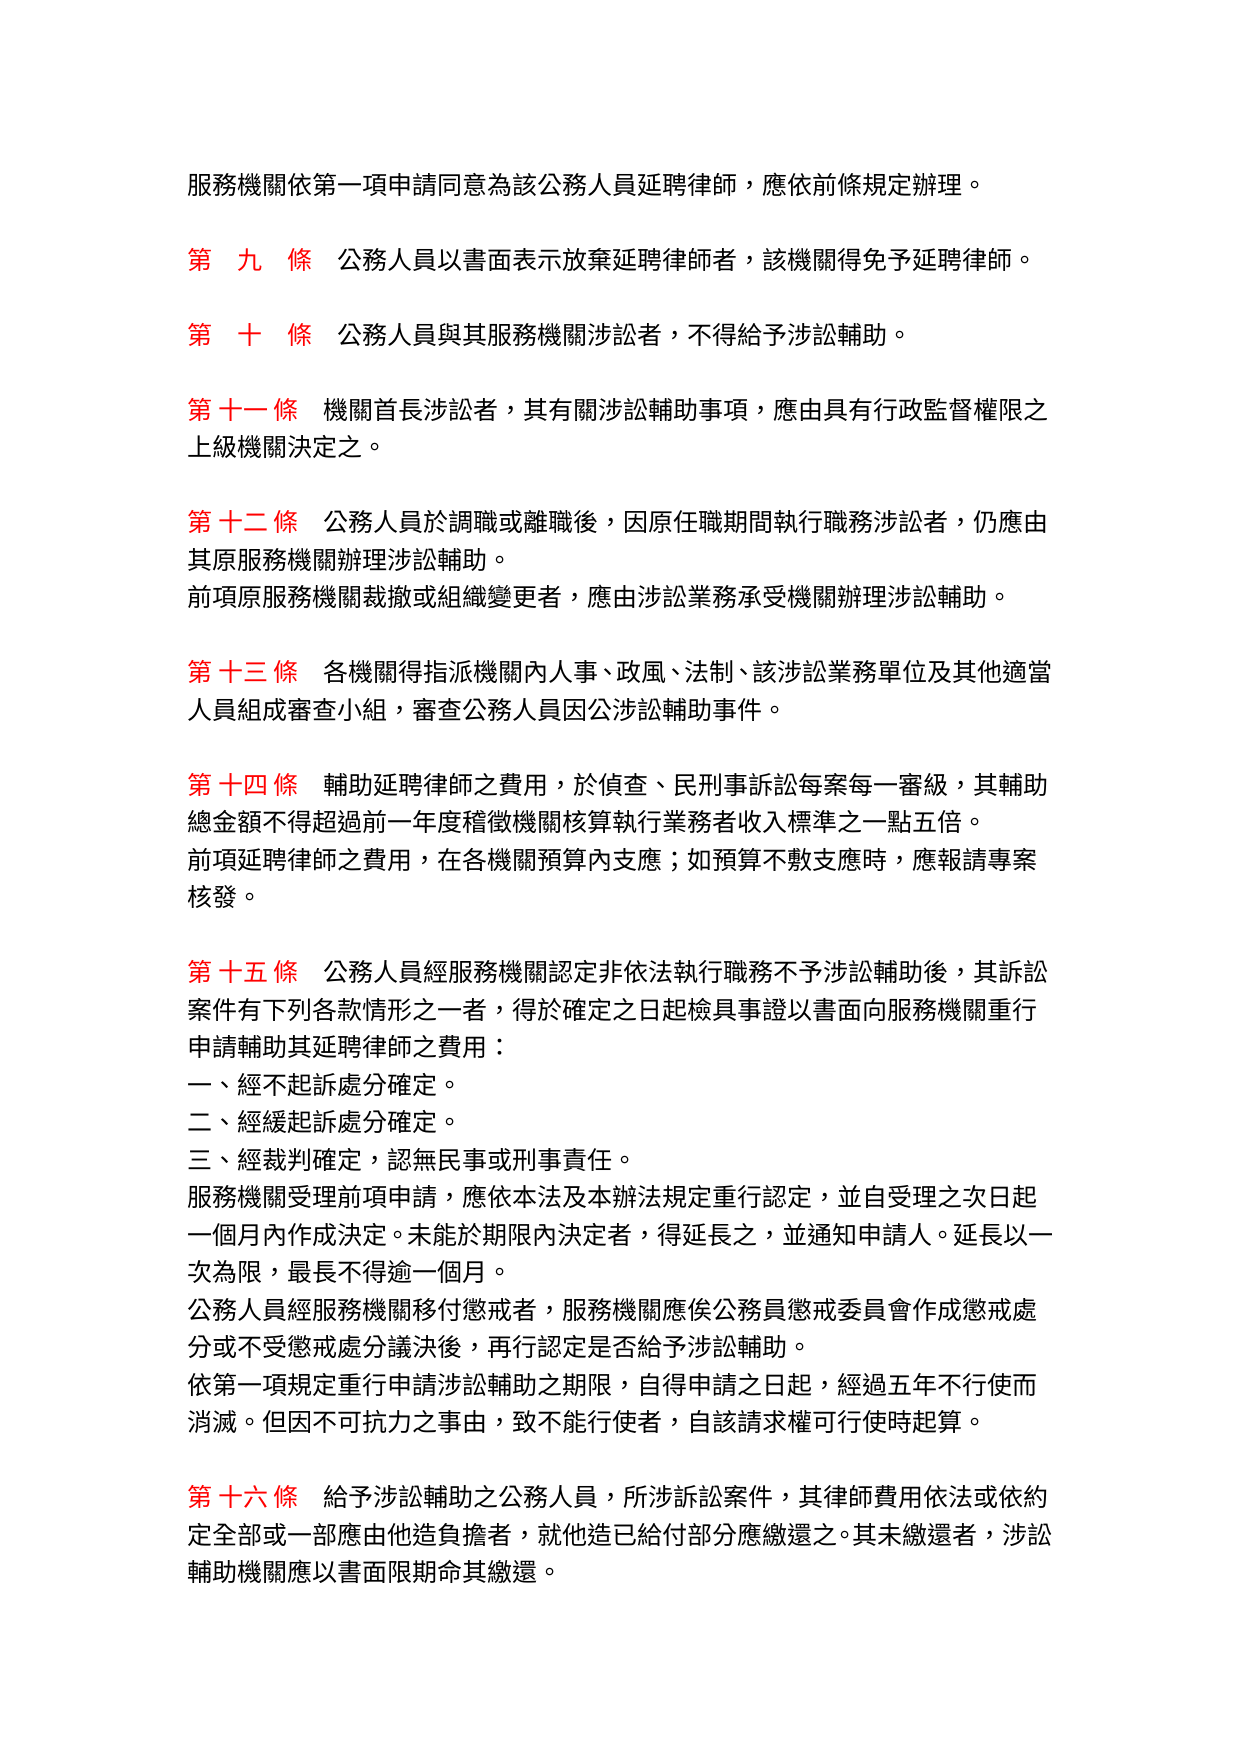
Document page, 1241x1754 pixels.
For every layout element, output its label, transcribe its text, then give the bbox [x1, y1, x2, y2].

text 第 四 條 公務人員因其長官依本法第十七條第一項規定，所下達之書面命令執行職務涉訟者，視為依法執行職務。但其命令有違反刑事法律者，不得視為依法執行職務。 第 五 條 本法第二十二條第一項所稱涉訟，指依法執行職務，而涉及民事、刑事訴訟案件。 前項所稱涉及民事、刑事訴訟案件，指在民事訴訟為原告、被告或參加人；在刑事訴訟偵查程序或審判程序為告訴人、自訴人、被告或犯罪嫌疑人。 第 六 條 依本法第二十二條第一項延聘律師為公務人員辯護及提供法律上之協助，指延聘律師為公務人員提供代理訴訟、辯護、法律諮詢、交涉協商、文書代撰及其他法律事務上之必要服務等法律上之協助。 第 七 條 公務人員依法執行職務涉訟，其服務機關應為該公務人員延聘律師，其人選應先徵得該公務人員之同意。但因故無法徵得其同意者，不在此限。 公務人員不同意機關依前項規定為其延聘律師或延聘律師之人選，得由該公務人員自行延聘，並檢具事證以書面向服務機關申請核發費用。 第 八 條 公務人員認其係依法執行職務涉訟，服務機關未依前條第一項規定辦理涉訟輔助者，公務人員得以書面敘明涉訟輔助之事由，向服務機關申請為其延聘律師或核發其逕行延聘律師之費用。 服務機關受理前項申請，應於受理之次日起一個月內作成決定。未能於期限內決定者，得延長之，並通知申請人。延長以一次為限，最長不得逾一個月。 服務機關依第一項申請同意為該公務人員延聘律師，應依前條規定辦理。 第 九 條 公務人員以書面表示放棄延聘律師者，該機關得免予延聘律師。 第 十 條 公務人員與其服務機關涉訟者，不得給予涉訟輔助。 第 十一 條 機關首長涉訟者，其有關涉訟輔助事項，應由具有行政監督權限之上級機關決定之。 第 十二 條 公務人員於調職或離職後，因原任職期間執行職務涉訟者，仍應由其原服務機關辦理涉訟輔助。 前項原服務機關裁撤或組織變更者，應由涉訟業務承受機關辦理涉訟輔助。 第 十三 條 各機關得指派機關內人事、政風、法制、該涉訟業務單位及其他適當人員組成審查小組，審查公務人員因公涉訟輔助事件。 第 十四 條 輔助延聘律師之費用，於偵查、民刑事訴訟每案每一審級，其輔助總金額不得超過前一年度稽徵機關核算執行業務者收入標準之一點五倍。 前項延聘律師之費用，在各機關預算內支應；如預算不敷支應時，應報請專案核發。 第 十五 條 公務人員經服務機關認定非依法執行職務不予涉訟輔助後，其訴訟案件有下列各款情形之一者，得於確定之日起檢具事證以書面向服務機關重行申請輔助其延聘律師之費用： 一、經不起訴處分確定。 二、經緩起訴處分確定。 三、經裁判確定，認無民事或刑事責任。 服務機關受理前項申請，應依本法及本辦法規定重行認定，並自受理之次日起一個月內作成決定。未能於期限內決定者，得延長之，並通知申請人。延長以一次為限，最長不得逾一個月。 公務人員經服務機關移付懲戒者，服務機關應俟公務員懲戒委員會作成懲戒處分或不受懲戒處分議決後，再行認定是否給予涉訟輔助。 依第一項規定重行申請涉訟輔助之期限，自得申請之日起，經過五年不行使而消滅。但因不可抗力之事由，致不能行使者，自該請求權可行使時起算。 第 十六 條 給予涉訟輔助之公務人員，所涉訴訟案件，其律師費用依法或依約定全部或一部應由他造負擔者，就他造已給付部分應繳還之。其未繳還者，涉訟輔助機關應以書面限期命其繳還。 第 十七 條 給予涉訟輔助之公務人員，於訴訟案件不起訴處分、緩起訴處分、裁判或懲戒議決確定後，涉訟輔助機關認定其有故意或重大過失者，應以書面限期命其繳還涉訟輔助費用。 第 十八 條 公務人員依前二條規定應繳還涉訟輔助費用而未能一次繳還者，經涉訟輔助機關同意，得以分期方式攤還。 第 十九 條 公務人員經涉訟輔助機關以書面限期繳還涉訟輔助費用，屆期不繳還者，依法移送強制執行。 第 二十 條 公務人員依法執行職務或涉訟時死亡，其依法律得提起或承受訴訟之人，其涉訟輔助準用本辦法之規定。 第二十一條 下列人員依法執行職務之涉訟輔助，比照本辦法之規定： 一、政務人員。 二、民選公職人員。 三、依教育人員任用條例任用非屬第二條規定之教育人員。 四、其他於各級政府機關、公立學校、公營事業機構依法令從事於公務之人員及軍職人員。 第二十二條 直轄市長、縣（市）長因自治事項涉訟之輔助事項，直轄市長由行政院決定之；縣（市）長由中央各該業務主管機關決定之。 直轄市議會議長、縣（市）議會議長執行職務涉訟之輔助事項，直轄市議會議長由行政院決定之；縣（市）議會議長由中央各該業務主管機關決定之。 鄉（鎮、市）長因自治事項涉訟之輔助事項，由縣政府決定之。 鄉（鎮、市）民代表會主席執行職務涉訟之輔助事項，由縣政府決定之。 直轄市長、縣（市）長、鄉（鎮、市）長因委辦事項涉訟之輔助事項，由委辦機關決定之。 第二十三條 本辦法自發布日施行。 [187, 164, 1053, 1589]
